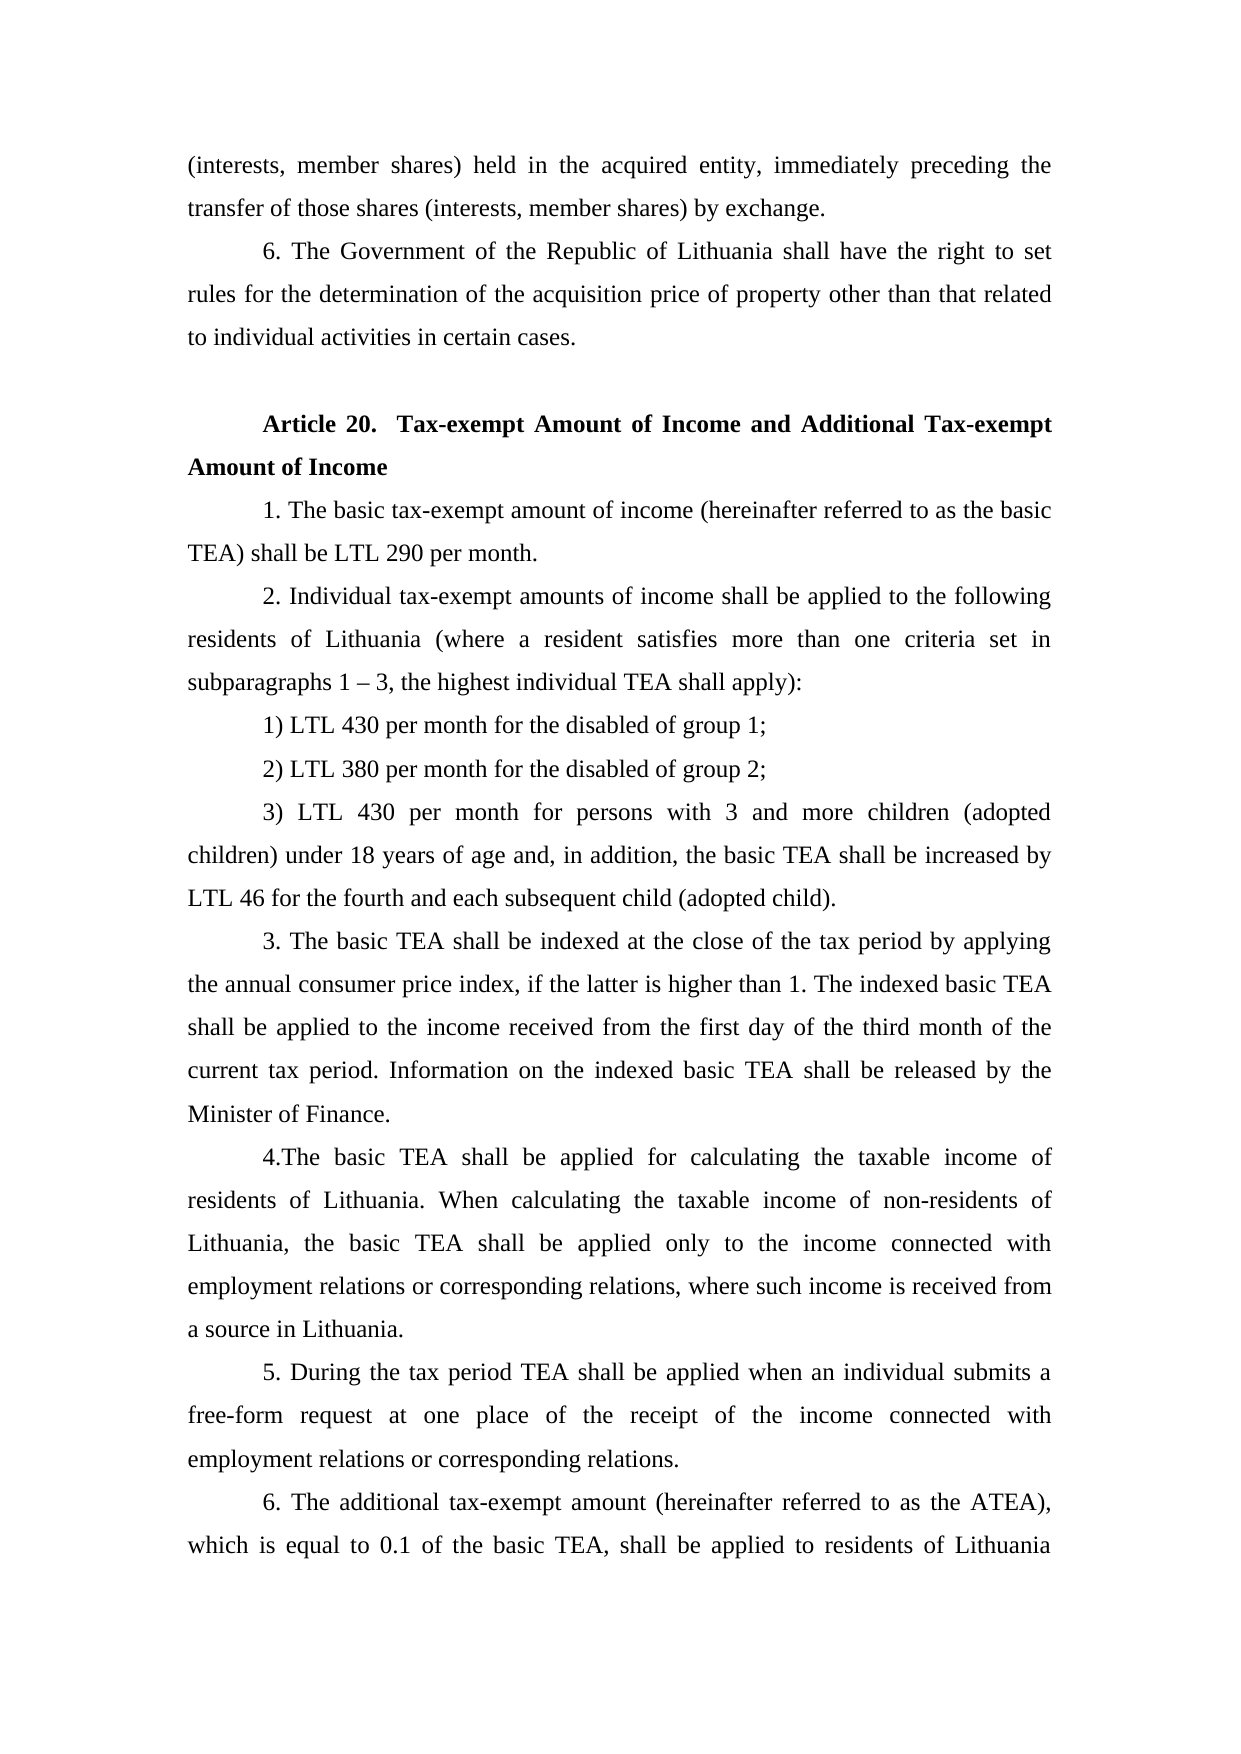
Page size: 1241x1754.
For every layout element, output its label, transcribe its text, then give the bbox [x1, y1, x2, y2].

text 3) LTL 430 per month for persons with 3 and more children (adopted children) under 18 years of age and, in addition, the basic TEA shall be increased by LTL 46 for the fourth and each subsequent child (adopted child). [187, 797, 1053, 912]
text (interests, member shares) held in the acquired entity, immediately preceding the transfer of those shares (interests, member shares) by exchange. [187, 150, 1053, 222]
text 4.The basic TEA shall be applied for calculating the taxable income of residents of Lithuania. When calculating the taxable income of non-residents of Lithuania, the basic TEA shall be applied only to the income connected with employment relations or corresponding relations, where such income is received from a source in Lithuania. [187, 1142, 1053, 1343]
text 1. The basic tax-exempt amount of income (hereinafter referred to as the basic TEA) shall be LTL 290 per month. [187, 495, 1053, 567]
text 1) LTL 430 per month for the disabled of group 1; [187, 711, 1053, 739]
text Article 20. Tax-exempt Amount of Income and Additional Tax-exempt Amount of Income [187, 409, 1053, 481]
text 2. Individual tax-exempt amounts of income shall be applied to the following residents of Lithuania (where a resident satisfies more than one criteria set in subparagraphs 1 – 3, the highest individual TEA shall apply): [187, 581, 1053, 696]
text 5. During the tax period TEA shall be applied when an individual submits a free-form request at one place of the receipt of the income connected with employment relations or corresponding relations. [187, 1357, 1053, 1472]
text 2) LTL 380 per month for the disabled of group 2; [187, 754, 1053, 782]
text 6. The additional tax-exempt amount (hereinafter referred to as the ATEA), which is equal to 0.1 of the basic TEA, shall be applied to residents of Lithuania [187, 1487, 1053, 1559]
text 3. The basic TEA shall be indexed at the close of the tax period by applying the annual consumer price index, if the latter is higher than 1. The indexed basic TEA shall be applied to the income received from the first day of the third month of the current tax period. Information on the indexed basic TEA shall be released by the Minister of Finance. [187, 926, 1053, 1127]
text 6. The Government of the Republic of Lithuania shall have the right to set rules for the determination of the acquisition price of property other than that related to individual activities in certain cases. [187, 236, 1053, 351]
